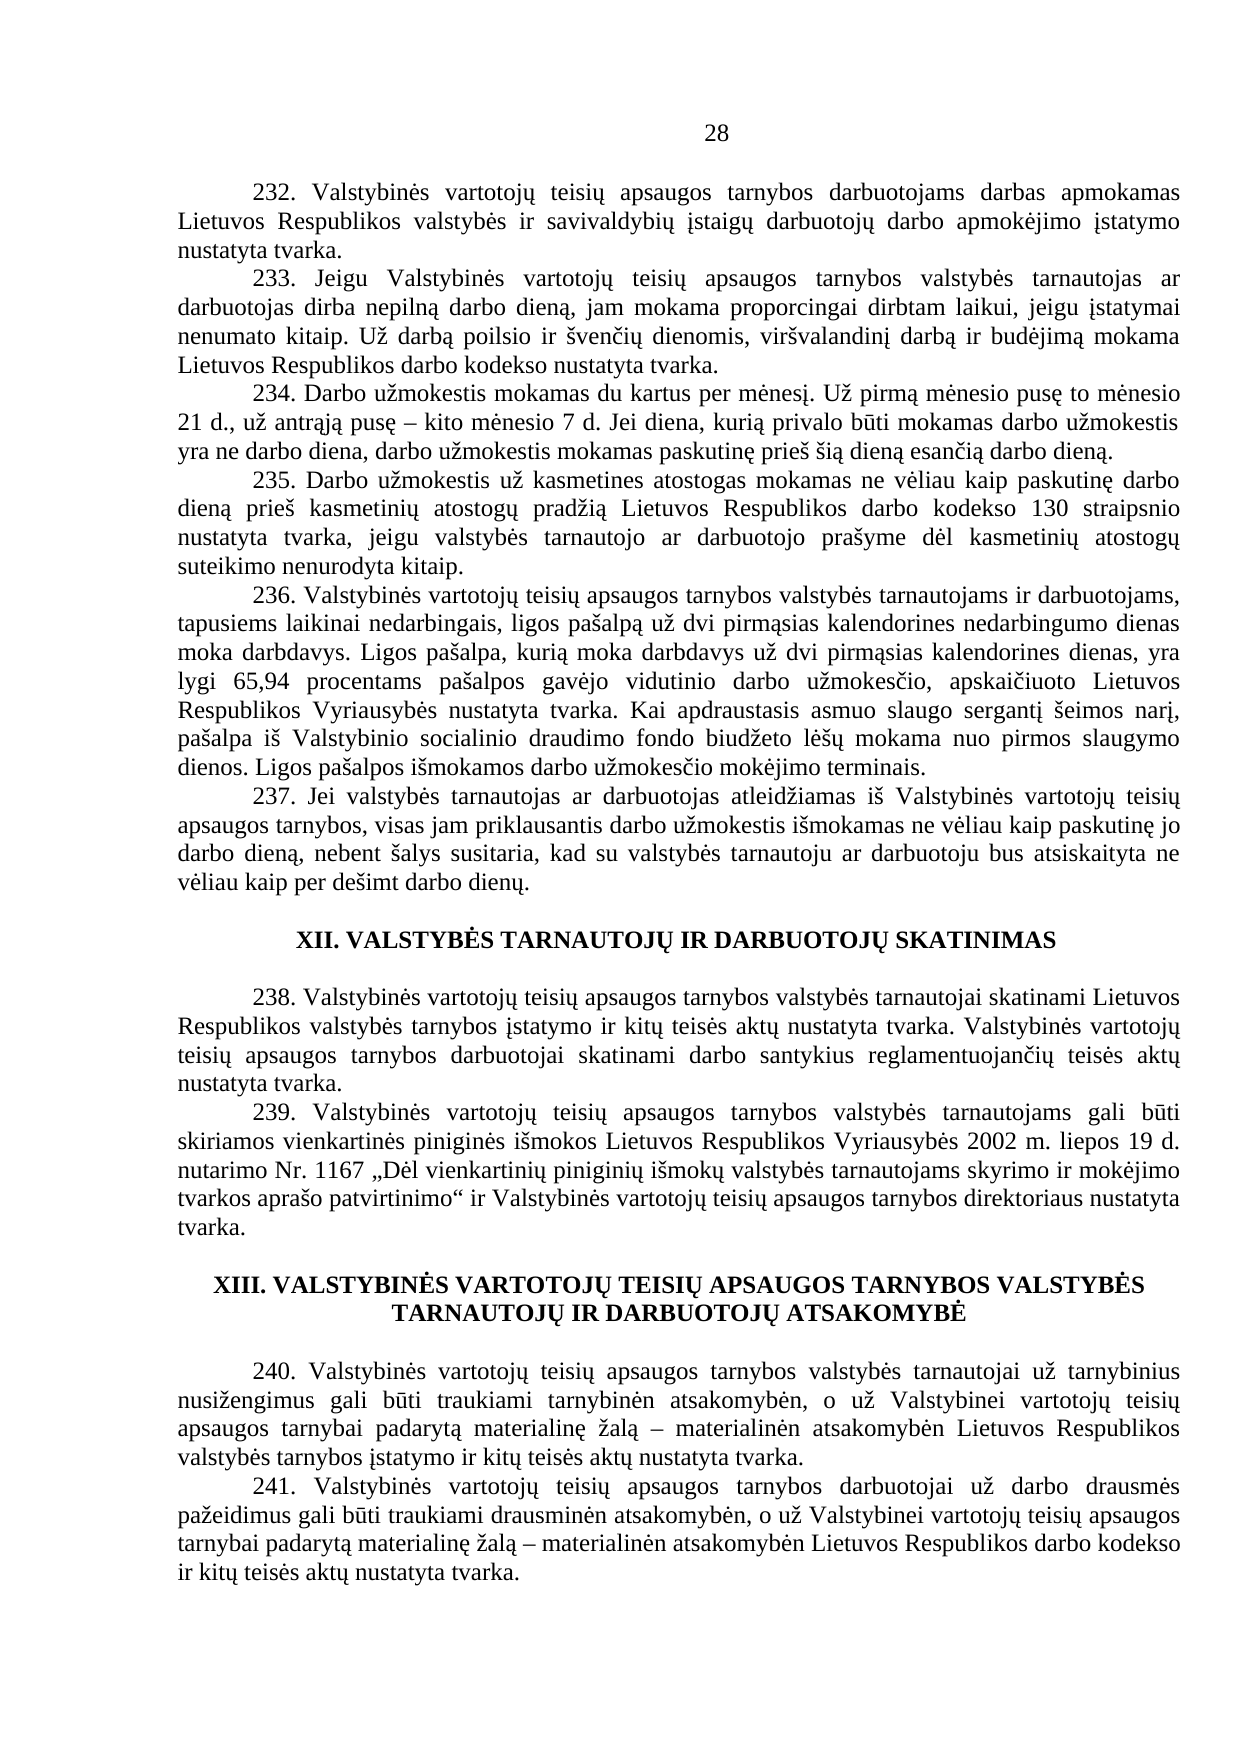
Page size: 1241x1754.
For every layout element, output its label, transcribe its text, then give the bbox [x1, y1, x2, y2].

text 237. Jei valstybės tarnautojas ar darbuotojas atleidžiamas iš Valstybinės vartotojų teisių apsaugos tarnybos, visas jam priklausantis darbo užmokestis išmokamas ne vėliau kaip paskutinę jo darbo dieną, nebent šalys susitaria, kad su valstybės tarnautoju ar darbuotoju bus atsiskaityta ne vėliau kaip per dešimt darbo dienų. [177, 781, 1181, 896]
text 236. Valstybinės vartotojų teisių apsaugos tarnybos valstybės tarnautojams ir darbuotojams, tapusiems laikinai nedarbingais, ligos pašalpą už dvi pirmąsias kalendorines nedarbingumo dienas moka darbdavys. Ligos pašalpa, kurią moka darbdavys už dvi pirmąsias kalendorines dienas, yra lygi 65,94 procentams pašalpos gavėjo vidutinio darbo užmokesčio, apskaičiuoto Lietuvos Respublikos Vyriausybės nustatyta tvarka. Kai apdraustasis asmuo slaugo sergantį šeimos narį, pašalpa iš Valstybinio socialinio draudimo fondo biudžeto lėšų mokama nuo pirmos slaugymo dienos. Ligos pašalpos išmokamos darbo užmokesčio mokėjimo terminais. [177, 580, 1181, 781]
text 233. Jeigu Valstybinės vartotojų teisių apsaugos tarnybos valstybės tarnautojas ar darbuotojas dirba nepilną darbo dieną, jam mokama proporcingai dirbtam laikui, jeigu įstatymai nenumato kitaip. Už darbą poilsio ir švenčių dienomis, viršvalandinį darbą ir budėjimą mokama Lietuvos Respublikos darbo kodekso nustatyta tvarka. [177, 263, 1181, 378]
text 241. Valstybinės vartotojų teisių apsaugos tarnybos darbuotojai už darbo drausmės pažeidimus gali būti traukiami drausminėn atsakomybėn, o už Valstybinei vartotojų teisių apsaugos tarnybai padarytą materialinę žalą – materialinėn atsakomybėn Lietuvos Respublikos darbo kodekso ir kitų teisės aktų nustatyta tvarka. [177, 1471, 1181, 1586]
text XIII. VALSTYBINĖS VARTOTOJŲ TEISIŲ APSAUGOS TARNYBOS VALSTYBĖS TARNAUTOJŲ IR DARBUOTOJŲ ATSAKOMYBĖ [177, 1270, 1181, 1327]
text 232. Valstybinės vartotojų teisių apsaugos tarnybos darbuotojams darbas apmokamas Lietuvos Respublikos valstybės ir savivaldybių įstaigų darbuotojų darbo apmokėjimo įstatymo nustatyta tvarka. [177, 177, 1181, 263]
text XII. VALSTYBĖS TARNAUTOJŲ IR DARBUOTOJŲ SKATINIMAS [177, 925, 1181, 953]
text 235. Darbo užmokestis už kasmetines atostogas mokamas ne vėliau kaip paskutinę darbo dieną prieš kasmetinių atostogų pradžią Lietuvos Respublikos darbo kodekso 130 straipsnio nustatyta tvarka, jeigu valstybės tarnautojo ar darbuotojo prašyme dėl kasmetinių atostogų suteikimo nenurodyta kitaip. [177, 465, 1181, 580]
text 240. Valstybinės vartotojų teisių apsaugos tarnybos valstybės tarnautojai už tarnybinius nusižengimus gali būti traukiami tarnybinėn atsakomybėn, o už Valstybinei vartotojų teisių apsaugos tarnybai padarytą materialinę žalą – materialinėn atsakomybėn Lietuvos Respublikos valstybės tarnybos įstatymo ir kitų teisės aktų nustatyta tvarka. [177, 1356, 1181, 1471]
text 238. Valstybinės vartotojų teisių apsaugos tarnybos valstybės tarnautojai skatinami Lietuvos Respublikos valstybės tarnybos įstatymo ir kitų teisės aktų nustatyta tvarka. Valstybinės vartotojų teisių apsaugos tarnybos darbuotojai skatinami darbo santykius reglamentuojančių teisės aktų nustatyta tvarka. [177, 982, 1181, 1097]
text 239. Valstybinės vartotojų teisių apsaugos tarnybos valstybės tarnautojams gali būti skiriamos vienkartinės piniginės išmokos Lietuvos Respublikos Vyriausybės 2002 m. liepos 19 d. nutarimo Nr. 1167 „Dėl vienkartinių piniginių išmokų valstybės tarnautojams skyrimo ir mokėjimo tvarkos aprašo patvirtinimo“ ir Valstybinės vartotojų teisių apsaugos tarnybos direktoriaus nustatyta tvarka. [177, 1097, 1181, 1241]
text 234. Darbo užmokestis mokamas du kartus per mėnesį. Už pirmą mėnesio pusę to mėnesio 21 d., už antrąją pusę – kito mėnesio 7 d. Jei diena, kurią privalo būti mokamas darbo užmokestis yra ne darbo diena, darbo užmokestis mokamas paskutinę prieš šią dieną esančią darbo dieną. [177, 378, 1181, 465]
